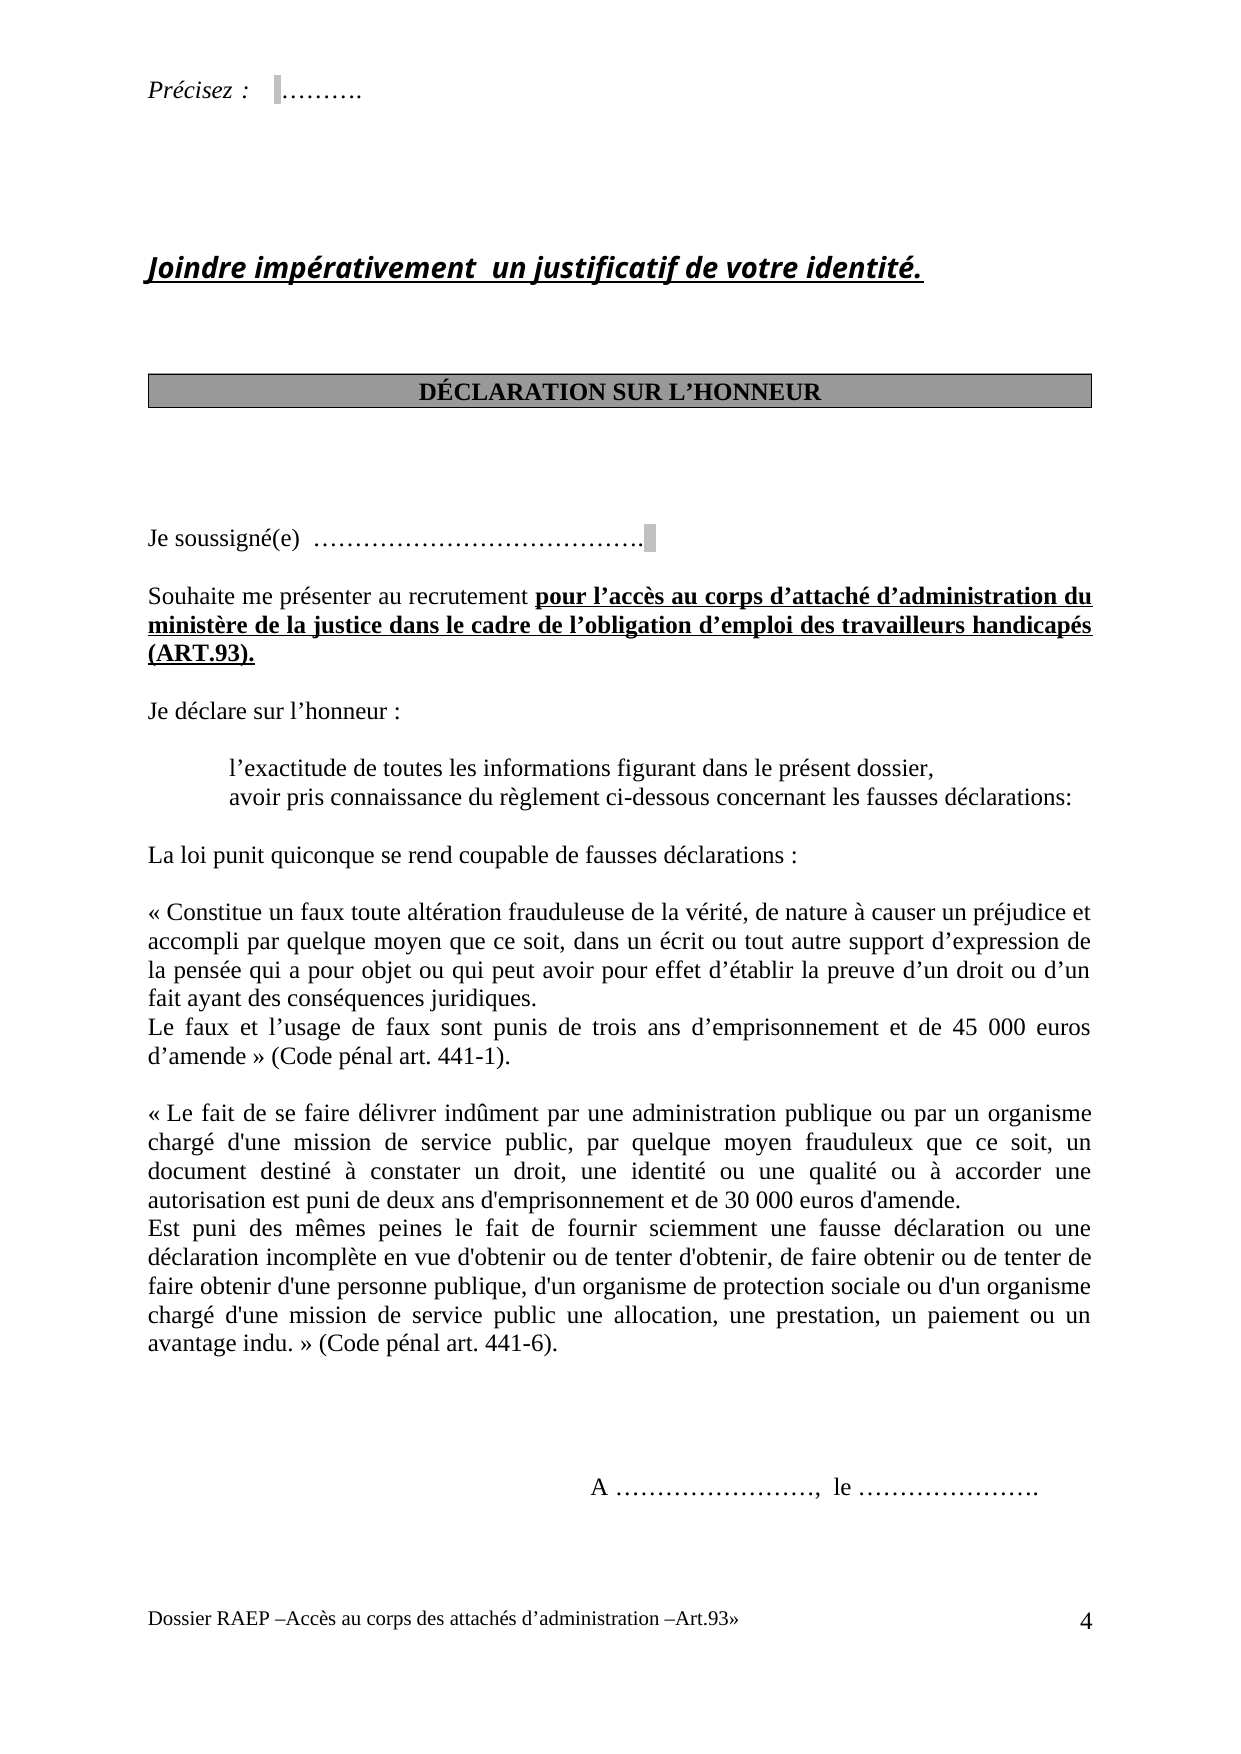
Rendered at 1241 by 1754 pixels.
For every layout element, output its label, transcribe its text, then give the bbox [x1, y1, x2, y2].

text DÉCLARATION SUR L’HONNEUR [149, 375, 1091, 407]
text Je soussigné(e) …………………………………. [148, 523, 1092, 552]
text Souhaite me présenter au recrutement pour l’accès au corps d’attaché d’administration du ministère de la justice dans le cadre de l’obligation d’emploi des travailleurs handicapés [148, 581, 1092, 635]
subtitle Joindre impérativement un justificatif de votre identité. [148, 247, 1092, 287]
text Précisez : ………. [148, 75, 1092, 104]
text Est puni des mêmes peines le fait de fournir sciemment une fausse déclaration ou une déclaration incomplète en vue d'obtenir ou de tenter d'obtenir, de faire obtenir ou de tenter de faire obtenir d'une personne publique, d'un organisme de protection sociale ou d'un organisme chargé d'une mission de service public une allocation, une prestation, un paiement ou un avantage indu. » (Code pénal art. 441-6). [148, 1213, 1092, 1357]
text ⁭ avoir pris connaissance du règlement ci-dessous concernant les fausses déclarations: [223, 782, 1092, 811]
text A ……………………, le …………………. [516, 1472, 1092, 1501]
text Je déclare sur l’honneur : [148, 696, 1092, 725]
text ⁭ l’exactitude de toutes les informations figurant dans le présent dossier, [223, 753, 1092, 782]
text (ART.93). [148, 636, 1092, 667]
text « Constitue un faux toute altération frauduleuse de la vérité, de nature à causer un préjudice et accompli par quelque moyen que ce soit, dans un écrit ou tout autre support d’expression de la pensée qui a pour objet ou qui peut avoir pour effet d’établir la preuve d’un droit ou d’un fait ayant des conséquences juridiques. [148, 897, 1092, 1012]
text La loi punit quiconque se rend coupable de fausses déclarations : [148, 840, 1092, 868]
text « Le fait de se faire délivrer indûment par une administration publique ou par un organisme chargé d'une mission de service public, par quelque moyen frauduleux que ce soit, un document destiné à constater un droit, une identité ou une qualité ou à accorder une autorisation est puni de deux ans d'emprisonnement et de 30 000 euros d'amende. [148, 1098, 1092, 1213]
text Le faux et l’usage de faux sont punis de trois ans d’emprisonnement et de 45 000 euros d’amende » (Code pénal art. 441-1). [148, 1012, 1092, 1070]
